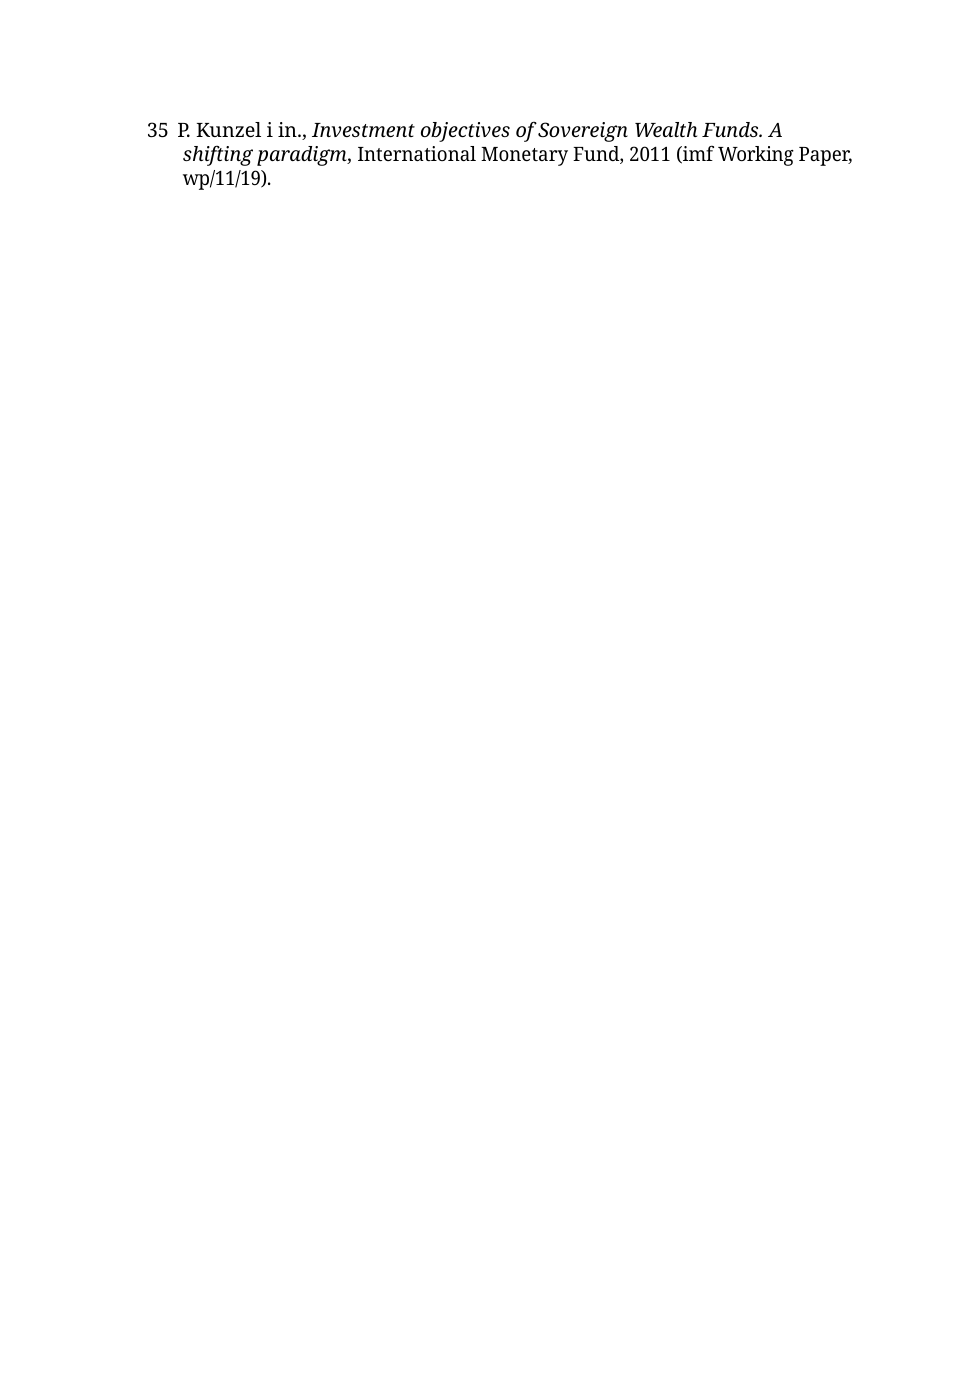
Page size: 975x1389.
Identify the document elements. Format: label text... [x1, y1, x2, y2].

text 35 P. Kunzel i in., Investment objectives of Sovereign Wealth Funds. A shifting paradigm, International Monetary Fund, 2011 (imf Working Paper, wp/11/19). [147, 119, 856, 191]
